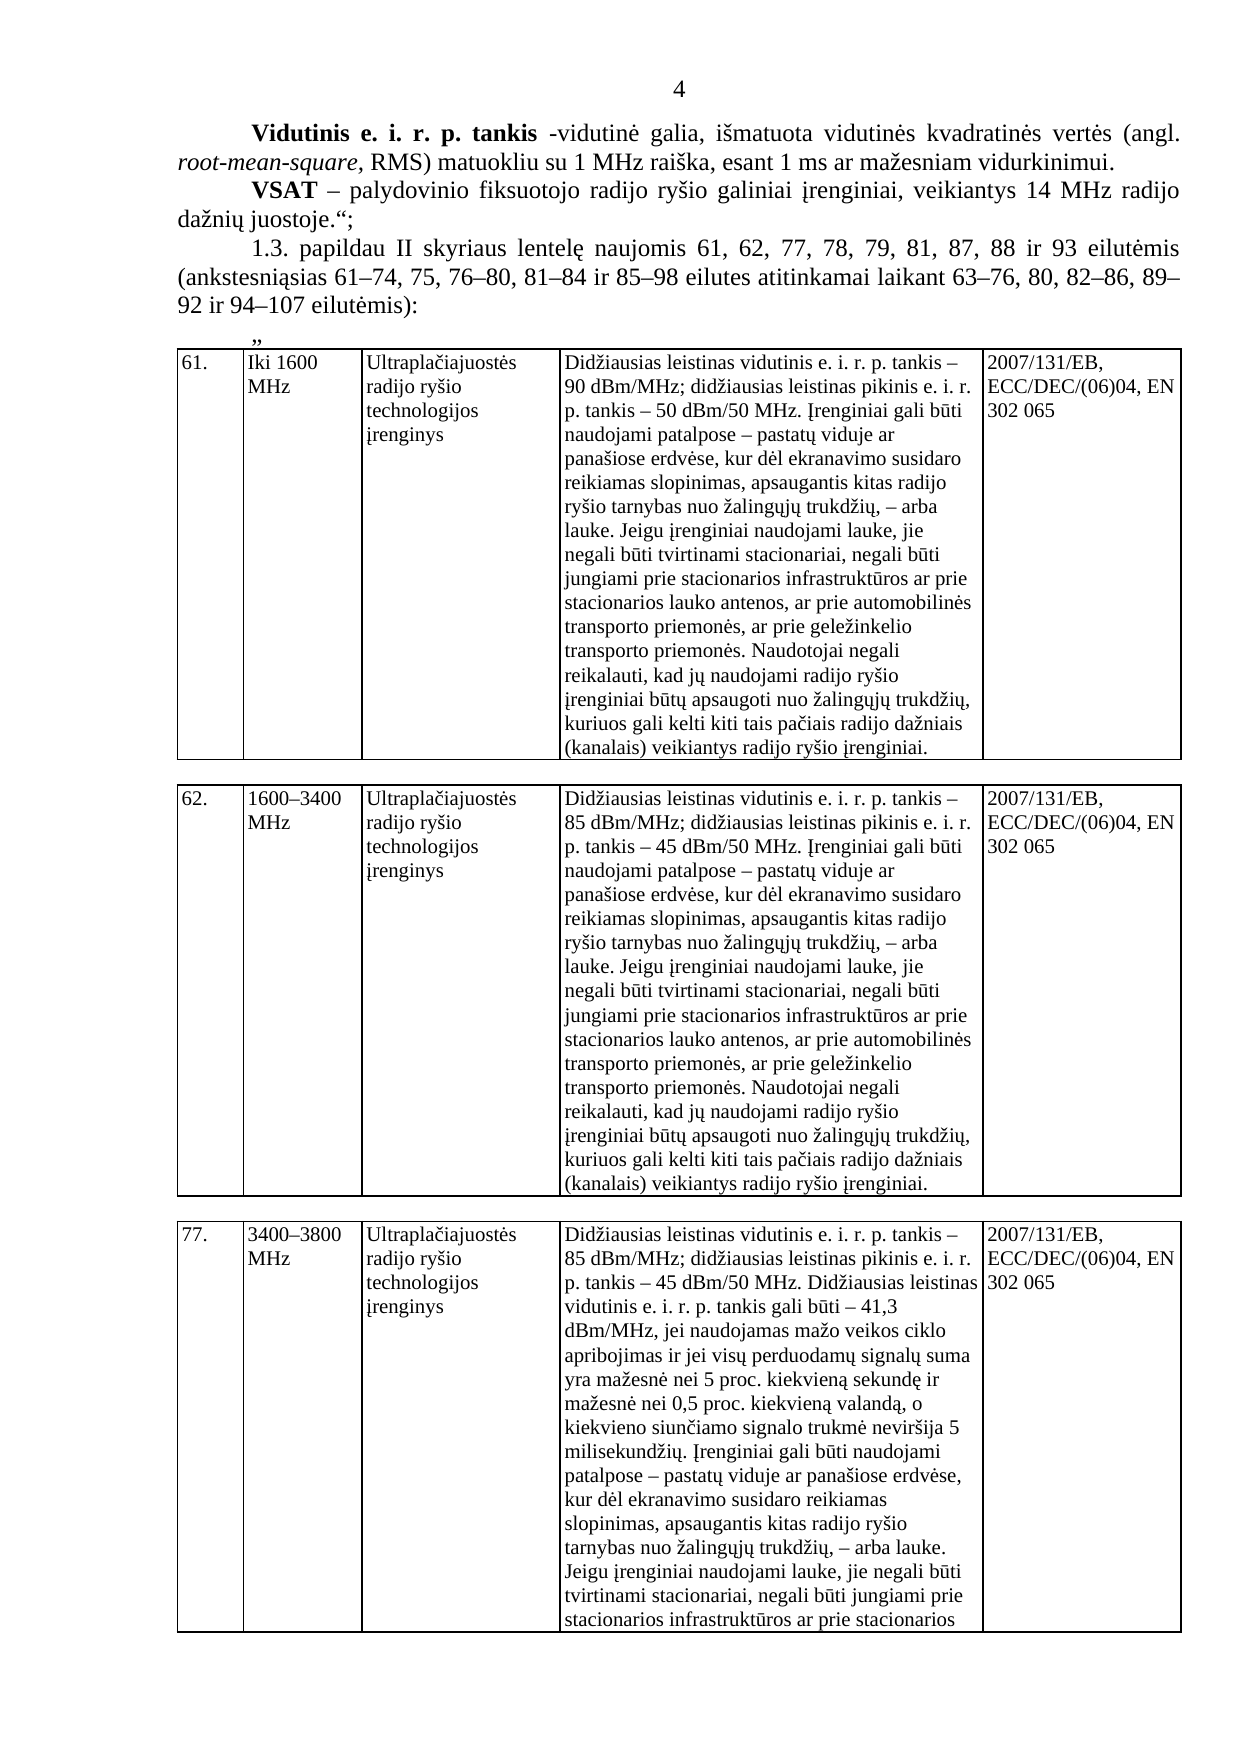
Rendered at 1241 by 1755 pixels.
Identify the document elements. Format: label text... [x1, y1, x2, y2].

table_cell 1600–3400 MHz [244, 786, 361, 1195]
table_cell [362, 1197, 366, 1221]
table_cell [358, 760, 362, 784]
table_cell [556, 1197, 560, 1221]
table_cell [1177, 760, 1181, 784]
table_cell [243, 1197, 247, 1221]
table_cell [556, 760, 560, 784]
table_cell [177, 760, 181, 784]
table_cell [979, 1197, 983, 1221]
text VSAT – palydovinio fiksuotojo radijo ryšio galiniai įrenginiai, veikiantys 14 MHz radijo dažnių juostoje.“; [177, 176, 1181, 233]
table_cell [239, 1197, 243, 1221]
table_header 2007/131/EB, ECC/DEC/(06)04, EN 302 065 [984, 350, 1180, 759]
table_cell [979, 760, 983, 784]
table_cell Ultraplačiajuostės radijo ryšio technologijos įrenginys [363, 1222, 559, 1631]
table_cell [239, 760, 243, 784]
table_cell [560, 760, 564, 784]
table_cell 77. [178, 1222, 243, 1631]
table_cell [983, 760, 987, 784]
table_cell [560, 1197, 564, 1221]
text „ [177, 319, 1181, 348]
text Vidutinis e. i. r. p. tankis -vidutinė galia, išmatuota vidutinės kvadratinės vertės (angl. root-mean-square, RMS) matuokliu su 1 MHz raiška, esant 1 ms ar mažesniam vidurkinimui. [177, 118, 1181, 176]
table_cell [983, 1197, 987, 1221]
table_cell [358, 1197, 362, 1221]
table_cell [1177, 1197, 1181, 1221]
table_cell Ultraplačiajuostės radijo ryšio technologijos įrenginys [363, 786, 559, 1195]
table_cell [243, 760, 247, 784]
table_cell [177, 1197, 181, 1221]
table_header Ultraplačiajuostės radijo ryšio technologijos įrenginys [363, 350, 559, 759]
table_cell 3400–3800 MHz [244, 1222, 361, 1631]
table_cell 2007/131/EB, ECC/DEC/(06)04, EN 302 065 [984, 1222, 1180, 1631]
table_cell [362, 760, 366, 784]
table_header 61. [178, 350, 243, 759]
table_cell 2007/131/EB, ECC/DEC/(06)04, EN 302 065 [984, 786, 1180, 1195]
table_header Iki 1600 MHz [244, 350, 361, 759]
text 1.3. papildau II skyriaus lentelę naujomis 61, 62, 77, 78, 79, 81, 87, 88 ir 93 eilutėmis (ankstesniąsias 61–74, 75, 76–80, 81–84 ir 85–98 eilutes atitinkamai laikant 63–76, 80, 82–86, 89–92 ir 94–107 eilutėmis): [177, 233, 1181, 319]
table_cell 62. [178, 786, 243, 1195]
